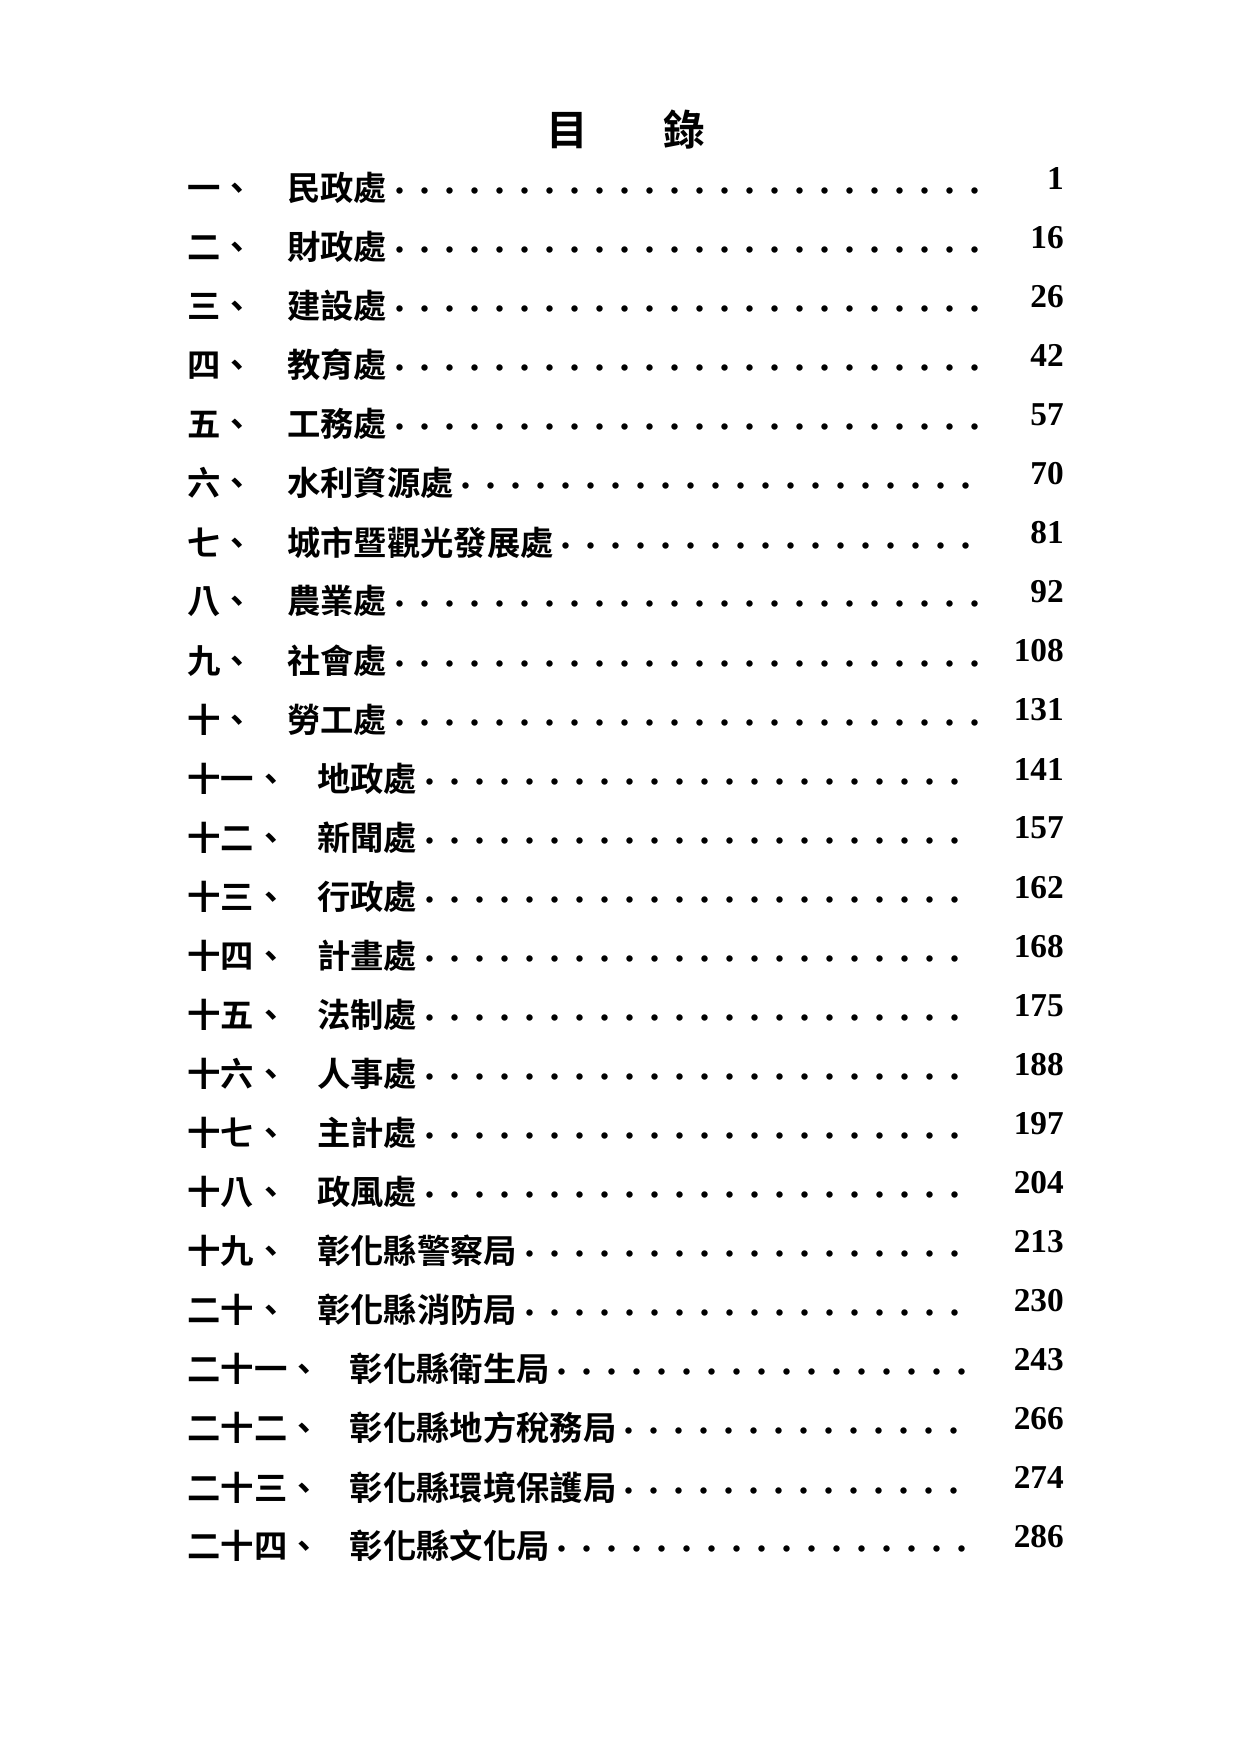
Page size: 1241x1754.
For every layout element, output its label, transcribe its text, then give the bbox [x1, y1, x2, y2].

table_cell 57 [1002, 385, 1075, 444]
table_cell 157 [987, 798, 1075, 857]
table_cell 230 [987, 1271, 1075, 1330]
table_cell 建設處‧‧‧‧‧‧‧‧‧‧‧‧‧‧‧‧‧‧‧‧‧‧‧‧‧ [276, 267, 1002, 326]
table_cell 286 [987, 1507, 1075, 1566]
table_cell 彰化縣文化局‧‧‧‧‧‧‧‧‧‧‧‧‧‧‧‧‧‧ [338, 1507, 987, 1566]
table_cell 168 [987, 916, 1075, 975]
table_cell 16 [1002, 208, 1075, 267]
table_cell 七、 [176, 503, 276, 562]
table_cell 1 [1002, 149, 1075, 208]
table_cell 131 [1002, 680, 1075, 739]
table_cell 42 [1002, 326, 1075, 385]
table_cell 81 [1002, 503, 1075, 562]
table_cell 新聞處‧‧‧‧‧‧‧‧‧‧‧‧‧‧‧‧‧‧‧‧‧‧‧ [306, 798, 987, 857]
table_cell 六、 [176, 444, 276, 503]
table_cell 十八、 [176, 1153, 306, 1212]
table_cell 十一、 [176, 739, 306, 798]
table_cell 八、 [176, 562, 276, 621]
table_header 目 錄 [176, 90, 1075, 148]
table_cell 彰化縣消防局‧‧‧‧‧‧‧‧‧‧‧‧‧‧‧‧‧‧‧ [306, 1271, 987, 1330]
table_cell 行政處‧‧‧‧‧‧‧‧‧‧‧‧‧‧‧‧‧‧‧‧‧‧‧ [306, 857, 987, 916]
table_cell 農業處‧‧‧‧‧‧‧‧‧‧‧‧‧‧‧‧‧‧‧‧‧‧‧‧‧ [276, 562, 1002, 621]
table_cell 地政處‧‧‧‧‧‧‧‧‧‧‧‧‧‧‧‧‧‧‧‧‧‧‧ [306, 739, 987, 798]
table_cell 計畫處‧‧‧‧‧‧‧‧‧‧‧‧‧‧‧‧‧‧‧‧‧‧‧ [306, 916, 987, 975]
table_cell 彰化縣警察局‧‧‧‧‧‧‧‧‧‧‧‧‧‧‧‧‧‧‧ [306, 1212, 987, 1271]
table_cell 九、 [176, 621, 276, 680]
table_cell 城市暨觀光發展處‧‧‧‧‧‧‧‧‧‧‧‧‧‧‧‧‧‧ [276, 503, 1002, 562]
table_cell 三、 [176, 267, 276, 326]
table_cell 十二、 [176, 798, 306, 857]
table_cell 二十二、 [176, 1389, 338, 1448]
table_cell 工務處‧‧‧‧‧‧‧‧‧‧‧‧‧‧‧‧‧‧‧‧‧‧‧‧‧ [276, 385, 1002, 444]
table_cell 人事處‧‧‧‧‧‧‧‧‧‧‧‧‧‧‧‧‧‧‧‧‧‧‧ [306, 1035, 987, 1093]
table_cell 二十四、 [176, 1507, 338, 1566]
table_cell 教育處‧‧‧‧‧‧‧‧‧‧‧‧‧‧‧‧‧‧‧‧‧‧‧‧‧ [276, 326, 1002, 385]
table_cell 26 [1002, 267, 1075, 326]
table_cell 70 [1002, 444, 1075, 503]
table_cell 162 [987, 857, 1075, 916]
table_cell 二、 [176, 208, 276, 267]
table_cell 十五、 [176, 975, 306, 1034]
table_cell 彰化縣地方稅務局‧‧‧‧‧‧‧‧‧‧‧‧‧‧‧ [338, 1389, 987, 1448]
table_cell 二十三、 [176, 1448, 338, 1507]
table_cell 十九、 [176, 1212, 306, 1271]
table_cell 108 [1002, 621, 1075, 680]
table_cell 社會處‧‧‧‧‧‧‧‧‧‧‧‧‧‧‧‧‧‧‧‧‧‧‧‧‧ [276, 621, 1002, 680]
table_cell 243 [987, 1330, 1075, 1389]
table_cell 十四、 [176, 916, 306, 975]
table_cell 十三、 [176, 857, 306, 916]
table_cell 197 [987, 1094, 1075, 1153]
table_cell 92 [1002, 562, 1075, 621]
table_cell 民政處‧‧‧‧‧‧‧‧‧‧‧‧‧‧‧‧‧‧‧‧‧‧‧‧‧ [276, 149, 1002, 208]
table_cell 213 [987, 1212, 1075, 1271]
table_cell 主計處‧‧‧‧‧‧‧‧‧‧‧‧‧‧‧‧‧‧‧‧‧‧‧ [306, 1094, 987, 1153]
table_cell 二十一、壹、 [176, 1330, 338, 1389]
table_cell 204 [987, 1153, 1075, 1212]
table_cell 十、 [176, 680, 276, 739]
table_cell 188 [987, 1035, 1075, 1093]
table_cell 274 [987, 1448, 1075, 1507]
table_cell 五、 [176, 385, 276, 444]
table_cell 一、 [176, 149, 276, 208]
table_cell 四、 [176, 326, 276, 385]
table_cell 水利資源處‧‧‧‧‧‧‧‧‧‧‧‧‧‧‧‧‧‧‧‧‧‧ [276, 444, 1002, 503]
table_cell 266 [987, 1389, 1075, 1448]
table_cell 十七、 [176, 1094, 306, 1153]
table_cell 175 [987, 975, 1075, 1034]
table_cell 十六、 [176, 1035, 306, 1093]
table_cell 141 [987, 739, 1075, 798]
table_cell 勞工處‧‧‧‧‧‧‧‧‧‧‧‧‧‧‧‧‧‧‧‧‧‧‧‧‧ [276, 680, 1002, 739]
table_cell 法制處‧‧‧‧‧‧‧‧‧‧‧‧‧‧‧‧‧‧‧‧‧‧‧ [306, 975, 987, 1034]
table_cell 二十、 [176, 1271, 306, 1330]
table_cell 彰化縣衛生局‧‧‧‧‧‧‧‧‧‧‧‧‧‧‧‧‧‧ [338, 1330, 987, 1389]
table_cell 彰化縣環境保護局‧‧‧‧‧‧‧‧‧‧‧‧‧‧‧ [338, 1448, 987, 1507]
table_cell 政風處‧‧‧‧‧‧‧‧‧‧‧‧‧‧‧‧‧‧‧‧‧‧‧ [306, 1153, 987, 1212]
table_cell 財政處‧‧‧‧‧‧‧‧‧‧‧‧‧‧‧‧‧‧‧‧‧‧‧‧‧ [276, 208, 1002, 267]
